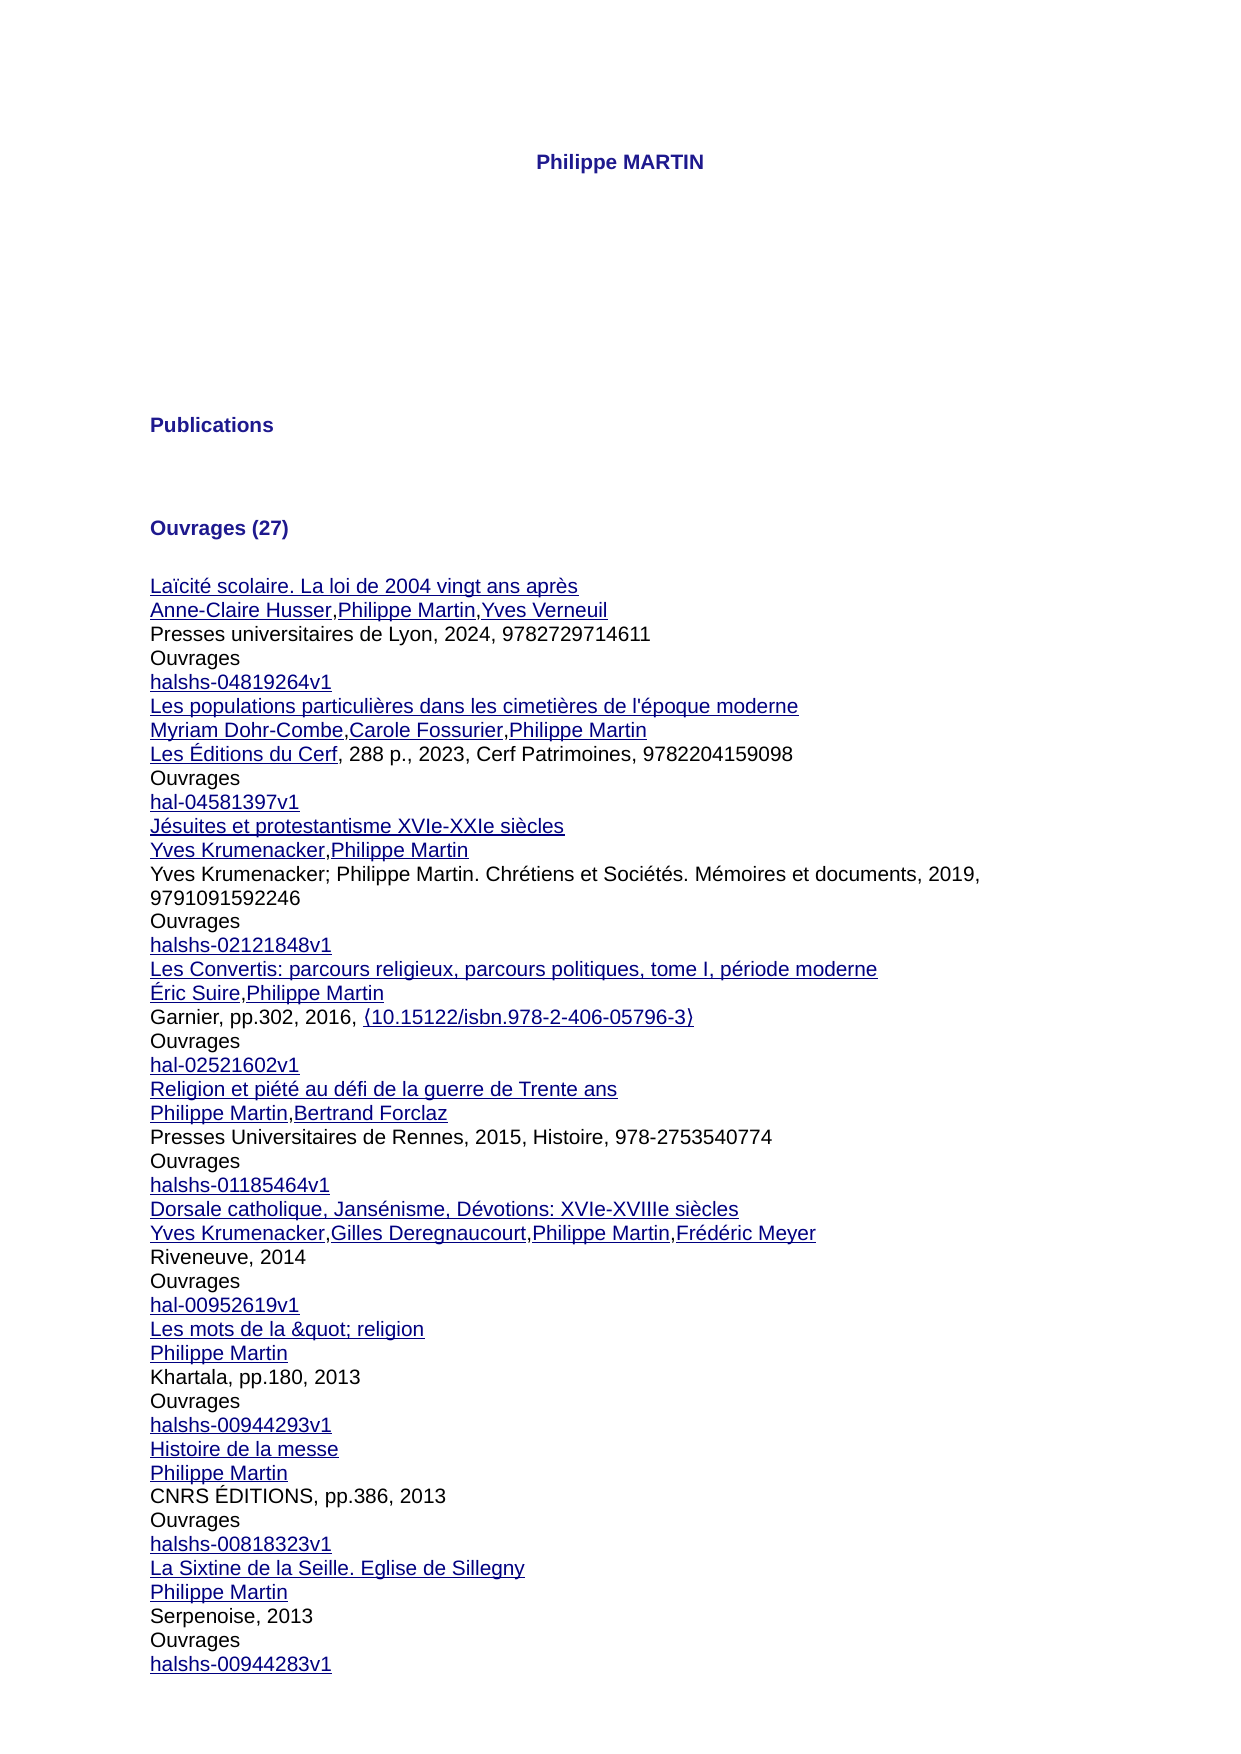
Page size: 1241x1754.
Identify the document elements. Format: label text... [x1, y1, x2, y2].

table_cell Les mots de la &quot; religion Philippe Martin Khartala, pp.180, 2013 Ouvrages halshs-00944293v1 [150, 1317, 1090, 1436]
table_cell Les Convertis: parcours religieux, parcours politiques, tome I, période moderne Éric Suire,Philippe Martin Garnier, pp.302, 2016, ⟨10.15122/isbn.978-2-406-05796-3⟩ Ouvrages hal-02521602v1 [150, 957, 1090, 1077]
table_cell La Sixtine de la Seille. Eglise de Sillegny Philippe Martin Serpenoise, 2013 Ouvrages halshs-00944283v1 [150, 1556, 1090, 1676]
table_cell Histoire de la messe Philippe Martin CNRS ÉDITIONS, pp.386, 2013 Ouvrages halshs-00818323v1 [150, 1436, 1090, 1556]
subtitle Philippe MARTIN [150, 150, 1090, 174]
table_cell Les populations particulières dans les cimetières de l'époque moderne Myriam Dohr-Combe,Carole Fossurier,Philippe Martin Les Éditions du Cerf, 288 p., 2023, Cerf Patrimoines, 9782204159098 Ouvrages hal-04581397v1 [150, 694, 1090, 813]
table_cell Jésuites et protestantisme XVIe-XXIe siècles Yves Krumenacker,Philippe Martin Yves Krumenacker; Philippe Martin. Chrétiens et Sociétés. Mémoires et documents, 2019, 9791091592246 Ouvrages halshs-02121848v1 [150, 814, 1090, 957]
table_header Laïcité scolaire. La loi de 2004 vingt ans après Anne-Claire Husser,Philippe Martin,Yves Verneuil Presses universitaires de Lyon, 2024, 9782729714611 Ouvrages halshs-04819264v1 [150, 574, 1090, 694]
subtitle Ouvrages (27) [150, 516, 1090, 539]
table_cell Dorsale catholique, Jansénisme, Dévotions: XVIe-XVIIIe siècles Yves Krumenacker,Gilles Deregnaucourt,Philippe Martin,Frédéric Meyer Riveneuve, 2014 Ouvrages hal-00952619v1 [150, 1197, 1090, 1317]
subtitle Publications [150, 412, 1090, 436]
table_cell Religion et piété au défi de la guerre de Trente ans Philippe Martin,Bertrand Forclaz Presses Universitaires de Rennes, 2015, Histoire, 978-2753540774 Ouvrages halshs-01185464v1 [150, 1077, 1090, 1197]
